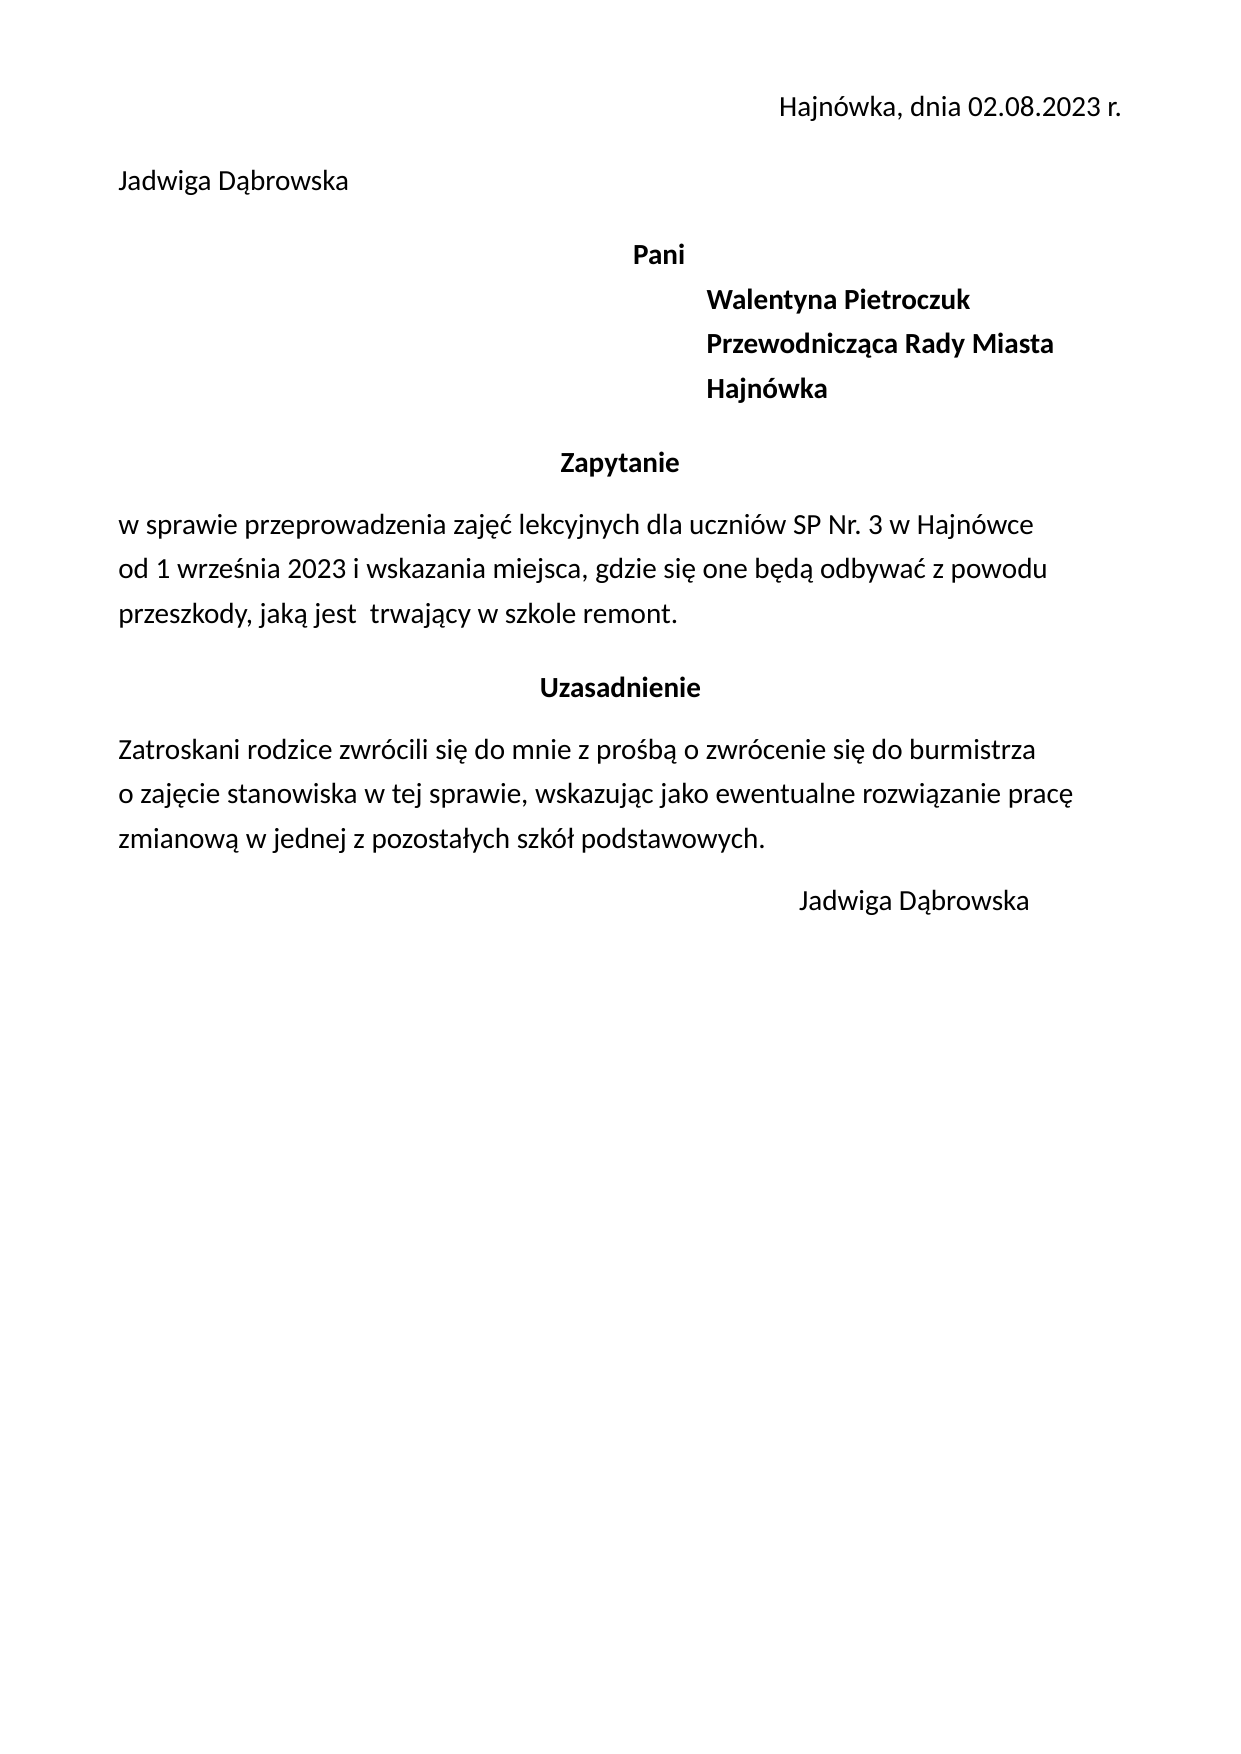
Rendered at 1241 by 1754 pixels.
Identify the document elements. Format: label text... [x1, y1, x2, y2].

text w sprawie przeprowadzenia zajęć lekcyjnych dla uczniów SP Nr. 3 w Hajnówce od 1 września 2023 i wskazania miejsca, gdzie się one będą odbywać z powodu przeszkody, jaką jest trwający w szkole remont. [118, 506, 1122, 631]
text Uzasadnienie [118, 669, 1122, 704]
text Pani [633, 236, 1122, 272]
text Jadwiga Dąbrowska [706, 882, 1122, 918]
text Jadwiga Dąbrowska [118, 162, 1122, 198]
text Zatroskani rodzice zwrócili się do mnie z prośbą o zwrócenie się do burmistrza o zajęcie stanowiska w tej sprawie, wskazując jako ewentualne rozwiązanie pracę zmianową w jednej z pozostałych szkół podstawowych. [118, 731, 1122, 856]
text Walentyna Pietroczuk [706, 281, 1122, 317]
text Zapytanie [118, 444, 1122, 479]
text Przewodnicząca Rady Miasta Hajnówka [706, 325, 1122, 406]
text Hajnówka, dnia 02.08.2023 r. [118, 88, 1122, 124]
